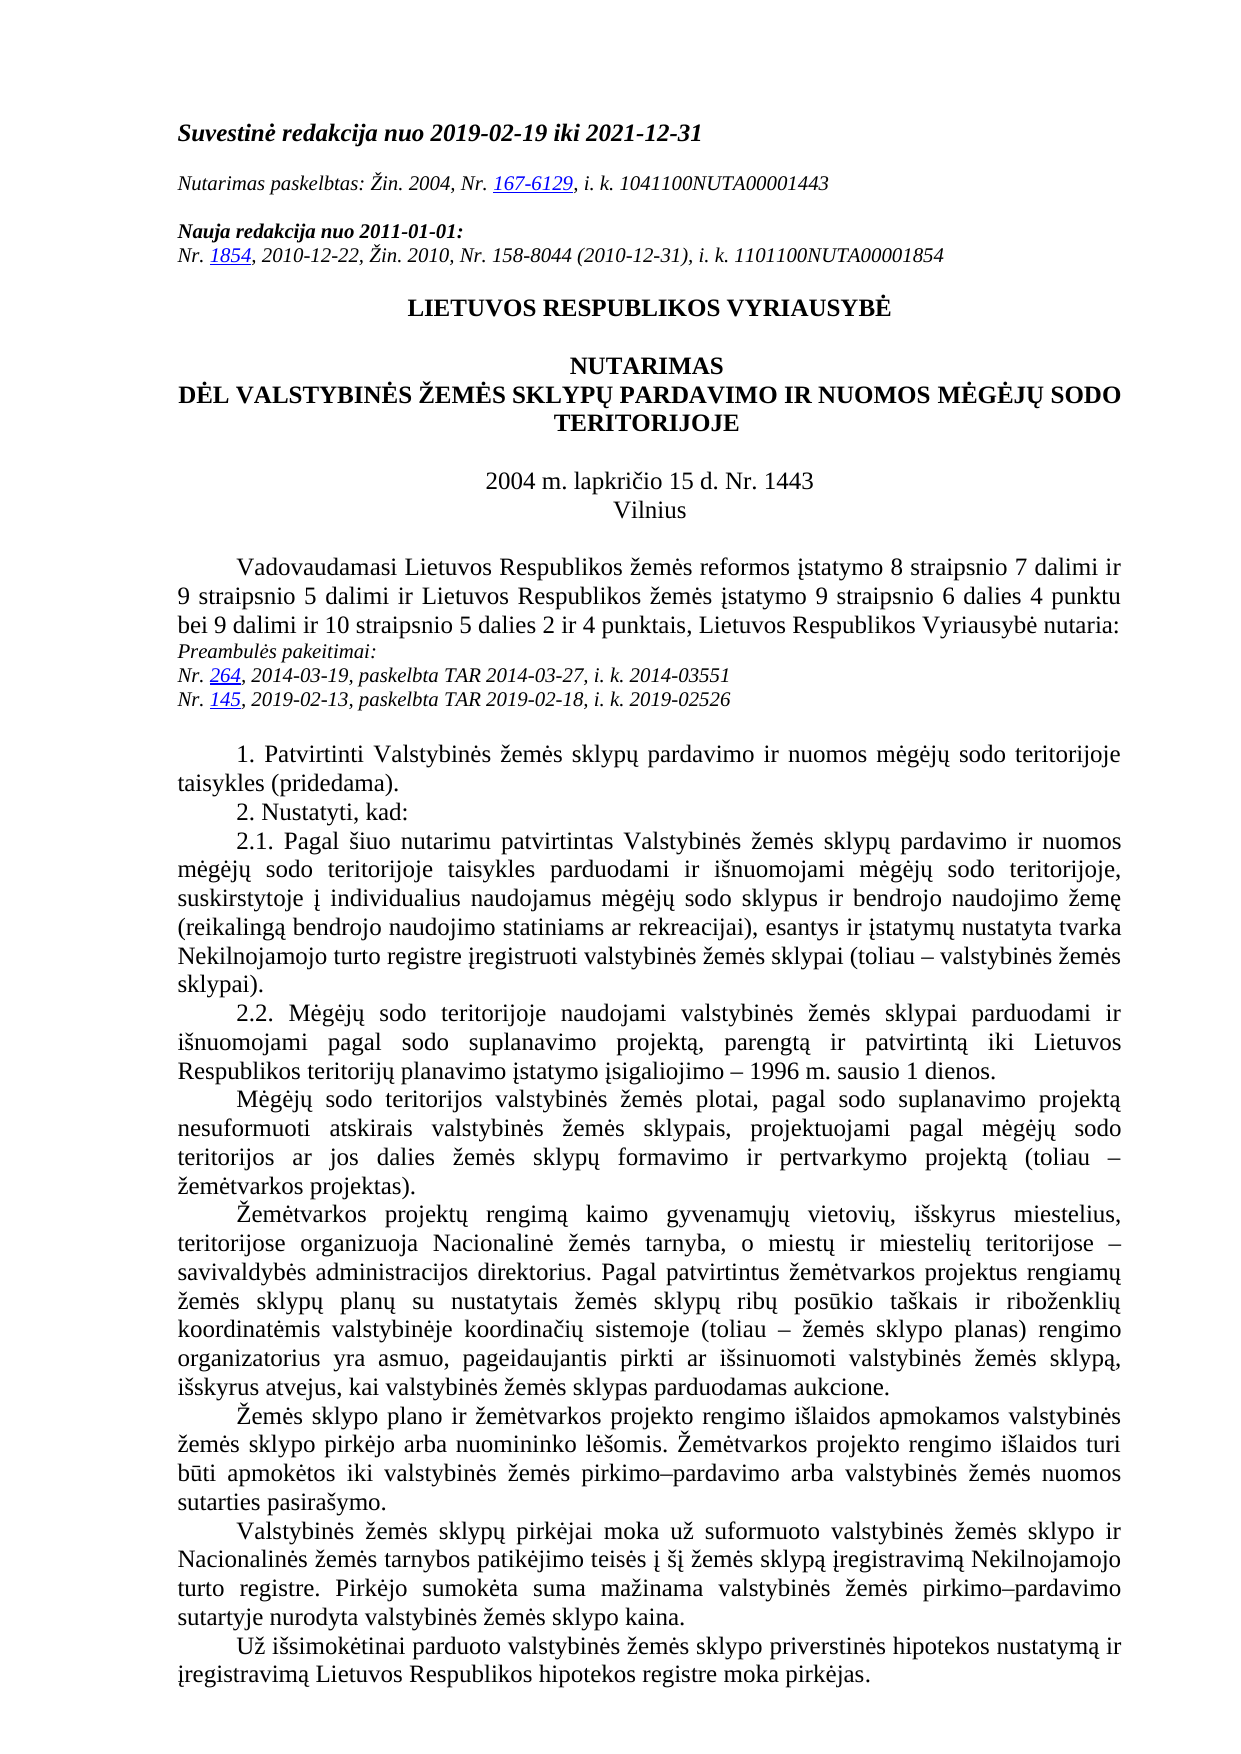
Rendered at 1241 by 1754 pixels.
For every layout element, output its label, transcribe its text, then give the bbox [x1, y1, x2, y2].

text Vadovaudamasi Lietuvos Respublikos žemės reformos įstatymo 8 straipsnio 7 dalimi ir 9 straipsnio 5 dalimi ir Lietuvos Respublikos žemės įstatymo 9 straipsnio 6 dalies 4 punktu bei 9 dalimi ir 10 straipsnio 5 dalies 2 ir 4 punktais, Lietuvos Respublikos Vyriausybė nutaria: [177, 552, 1122, 638]
text DĖL VALSTYBINĖS ŽEMĖS SKLYPŲ PARDAVIMO IR NUOMOS mėgėjų SODO TERITORIJOJE [177, 380, 1122, 437]
text 2. Nustatyti, kad: [177, 797, 1122, 826]
text Nutarimas paskelbtas: Žin. 2004, Nr. 167-6129, i. k. 1041100NUTA00001443 [177, 171, 1122, 195]
text 2.2. Mėgėjų sodo teritorijoje naudojami valstybinės žemės sklypai parduodami ir išnuomojami pagal sodo suplanavimo projektą, parengtą ir patvirtintą iki Lietuvos Respublikos teritorijų planavimo įstatymo įsigaliojimo – 1996 m. sausio 1 dienos. [177, 998, 1122, 1084]
text NUTARIMAS [177, 351, 1122, 380]
text 2.1. Pagal šiuo nutarimu patvirtintas Valstybinės žemės sklypų pardavimo ir nuomos mėgėjų sodo teritorijoje taisykles parduodami ir išnuomojami mėgėjų sodo teritorijoje, suskirstytoje į individualius naudojamus mėgėjų sodo sklypus ir bendrojo naudojimo žemę (reikalingą bendrojo naudojimo statiniams ar rekreacijai), esantys ir įstatymų nustatyta tvarka Nekilnojamojo turto registre įregistruoti valstybinės žemės sklypai (toliau – valstybinės žemės sklypai). [177, 826, 1122, 998]
text Valstybinės žemės sklypų pirkėjai moka už suformuoto valstybinės žemės sklypo ir Nacionalinės žemės tarnybos patikėjimo teisės į šį žemės sklypą įregistravimą Nekilnojamojo turto registre. Pirkėjo sumokėta suma mažinama valstybinės žemės pirkimo–pardavimo sutartyje nurodyta valstybinės žemės sklypo kaina. [177, 1516, 1122, 1631]
text Nr. 264, 2014-03-19, paskelbta TAR 2014-03-27, i. k. 2014-03551 [177, 663, 1122, 687]
text 1. Patvirtinti Valstybinės žemės sklypų pardavimo ir nuomos mėgėjų sodo teritorijoje taisykles (pridedama). [177, 739, 1122, 797]
text Preambulės pakeitimai: [177, 638, 1122, 663]
text Suvestinė redakcija nuo 2019-02-19 iki 2021-12-31 [177, 118, 1122, 147]
text 2004 m. lapkričio 15 d. Nr. 1443 [177, 466, 1122, 495]
text Nauja redakcija nuo 2011-01-01: [177, 219, 1122, 243]
text Nr. 145, 2019-02-13, paskelbta TAR 2019-02-18, i. k. 2019-02526 [177, 687, 1122, 711]
text Žemės sklypo plano ir žemėtvarkos projekto rengimo išlaidos apmokamos valstybinės žemės sklypo pirkėjo arba nuomininko lėšomis. Žemėtvarkos projekto rengimo išlaidos turi būti apmokėtos iki valstybinės žemės pirkimo–pardavimo arba valstybinės žemės nuomos sutarties pasirašymo. [177, 1401, 1122, 1516]
text Nr. 1854, 2010-12-22, Žin. 2010, Nr. 158-8044 (2010-12-31), i. k. 1101100NUTA00001854 [177, 243, 1122, 267]
text Žemėtvarkos projektų rengimą kaimo gyvenamųjų vietovių, išskyrus miestelius, teritorijose organizuoja Nacionalinė žemės tarnyba, o miestų ir miestelių teritorijose – savivaldybės administracijos direktorius. Pagal patvirtintus žemėtvarkos projektus rengiamų žemės sklypų planų su nustatytais žemės sklypų ribų posūkio taškais ir riboženklių koordinatėmis valstybinėje koordinačių sistemoje (toliau – žemės sklypo planas) rengimo organizatorius yra asmuo, pageidaujantis pirkti ar išsinuomoti valstybinės žemės sklypą, išskyrus atvejus, kai valstybinės žemės sklypas parduodamas aukcione. [177, 1199, 1122, 1401]
text Mėgėjų sodo teritorijos valstybinės žemės plotai, pagal sodo suplanavimo projektą nesuformuoti atskirais valstybinės žemės sklypais, projektuojami pagal mėgėjų sodo teritorijos ar jos dalies žemės sklypų formavimo ir pertvarkymo projektą (toliau – žemėtvarkos projektas). [177, 1084, 1122, 1199]
text LIETUVOS RESPUBLIKOS VYRIAUSYBĖ [177, 293, 1122, 322]
text Vilnius [177, 495, 1122, 523]
text Už išsimokėtinai parduoto valstybinės žemės sklypo priverstinės hipotekos nustatymą ir įregistravimą Lietuvos Respublikos hipotekos registre moka pirkėjas. [177, 1631, 1122, 1688]
